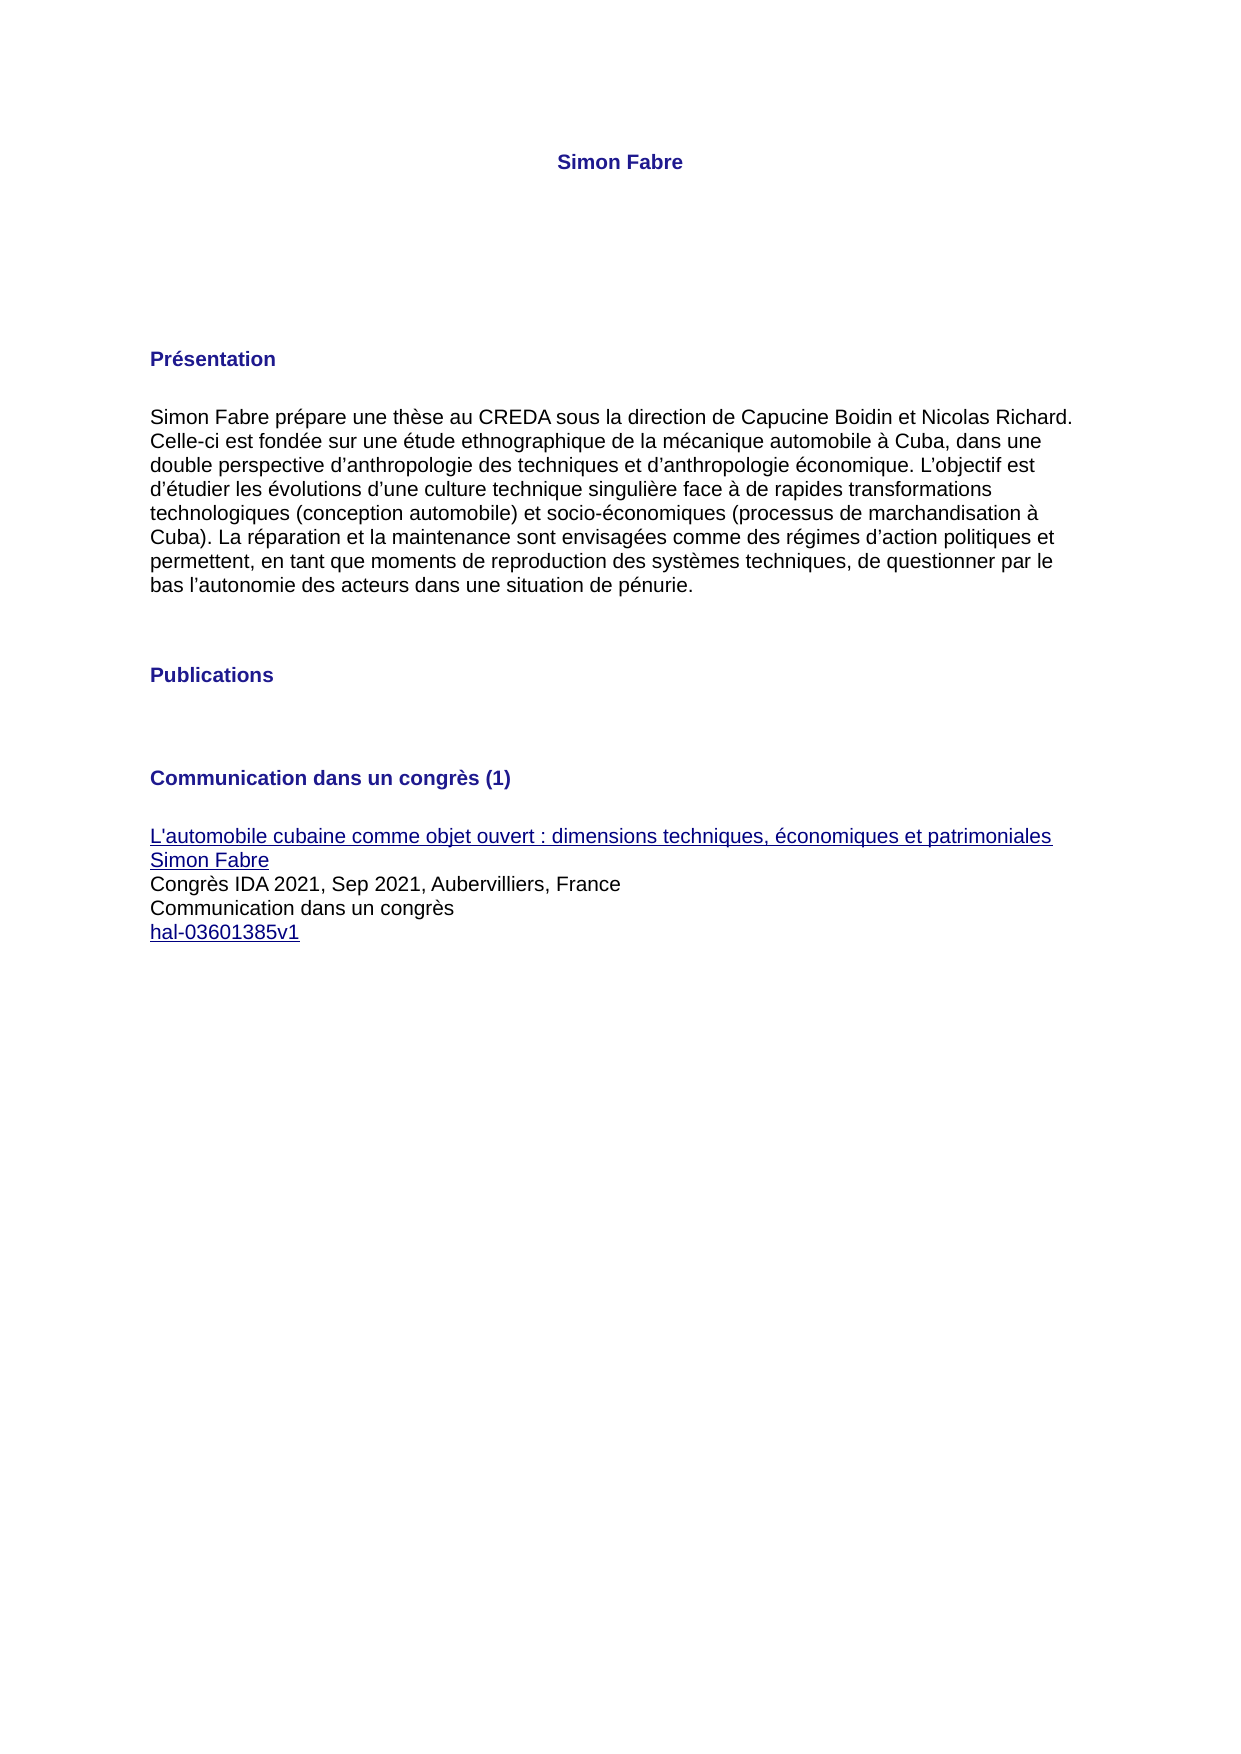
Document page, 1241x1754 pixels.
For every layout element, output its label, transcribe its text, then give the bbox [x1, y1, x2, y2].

subtitle Communication dans un congrès (1) [150, 766, 1090, 789]
subtitle Présentation [150, 347, 1090, 371]
table_header L'automobile cubaine comme objet ouvert : dimensions techniques, économiques et patrimoniales Simon Fabre Congrès IDA 2021, Sep 2021, Aubervilliers, France Communication dans un congrès hal-03601385v1 [150, 824, 1090, 944]
subtitle Publications [150, 662, 1090, 686]
subtitle Simon Fabre [150, 150, 1090, 174]
text Simon Fabre prépare une thèse au CREDA sous la direction de Capucine Boidin et Nicolas Richard. Celle-ci est fondée sur une étude ethnographique de la mécanique automobile à Cuba, dans une double perspective d’anthropologie des techniques et d’anthropologie économique. L’objectif est d’étudier les évolutions d’une culture technique singulière face à de rapides transformations technologiques (conception automobile) et socio-économiques (processus de marchandisation à Cuba). La réparation et la maintenance sont envisagées comme des régimes d’action politiques et permettent, en tant que moments de reproduction des systèmes techniques, de questionner par le bas l’autonomie des acteurs dans une situation de pénurie. [150, 405, 1090, 597]
